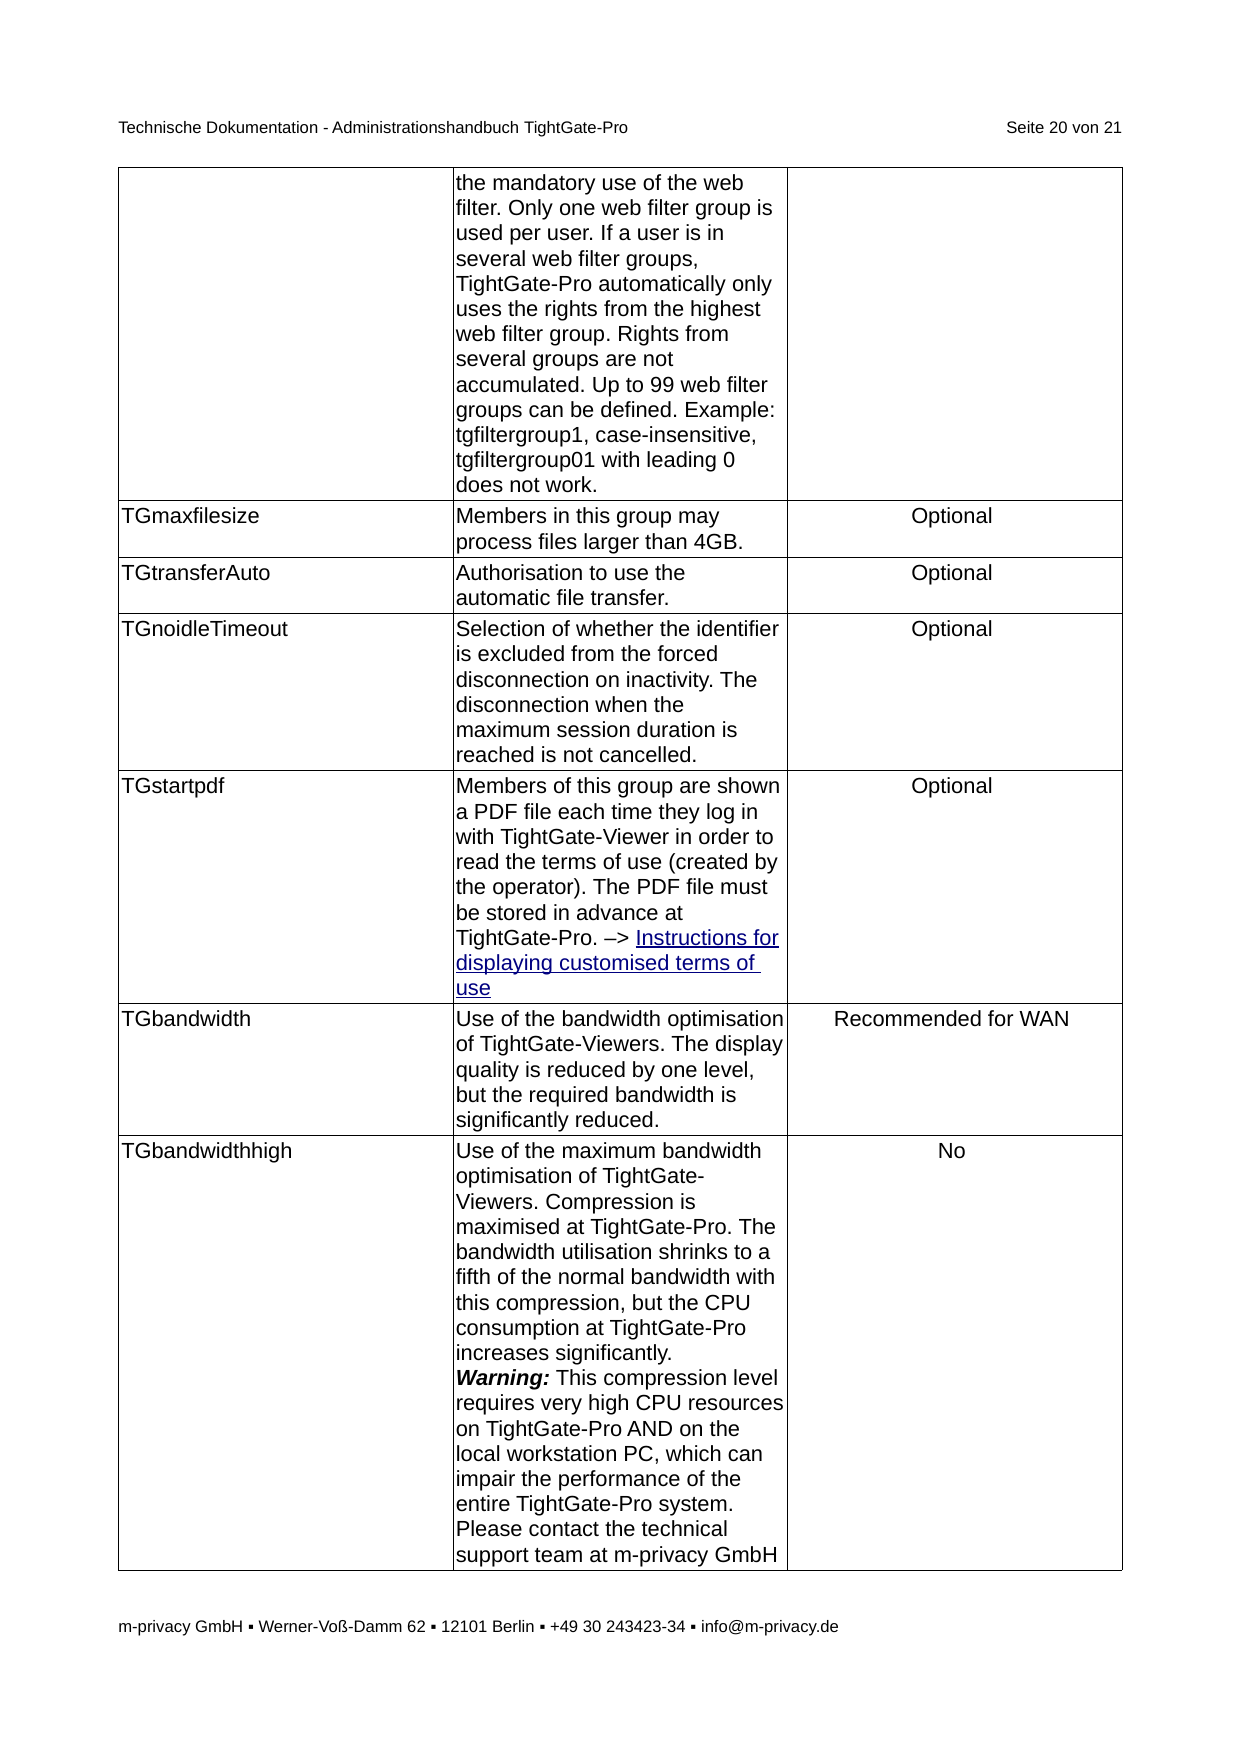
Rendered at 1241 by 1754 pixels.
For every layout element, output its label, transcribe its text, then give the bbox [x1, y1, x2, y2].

table_cell Optional [788, 771, 1122, 1003]
table_cell Members in this group may process files larger than 4GB. [454, 501, 787, 557]
table_cell Selection of whether the identifier is excluded from the forced disconnection on inactivity. The disconnection when the maximum session duration is reached is not cancelled. [454, 614, 787, 770]
table_cell TGstartpdf [119, 771, 453, 1003]
table_cell No [788, 1136, 1122, 1569]
table_cell [788, 168, 1122, 500]
table_cell the mandatory use of the web filter. Only one web filter group is used per user. If a user is in several web filter groups, TightGate-Pro automatically only uses the rights from the highest web filter group. Rights from several groups are not accumulated. Up to 99 web filter groups can be defined. Example: tgfiltergroup1, case-insensitive, tgfiltergroup01 with leading 0 does not work. [454, 168, 787, 500]
table_cell Optional [788, 501, 1122, 557]
table_cell TGnoidleTimeout [119, 614, 453, 770]
table_cell Use of the bandwidth optimisation of TightGate-Viewers. The display quality is reduced by one level, but the required bandwidth is significantly reduced. [454, 1004, 787, 1135]
table_cell TGmaxfilesize [119, 501, 453, 557]
table_cell TGtransferAuto [119, 558, 453, 613]
table_cell Use of the maximum bandwidth optimisation of TightGate-Viewers. Compression is maximised at TightGate-Pro. The bandwidth utilisation shrinks to a fifth of the normal bandwidth with this compression, but the CPU consumption at TightGate-Pro increases significantly. Warning: This compression level requires very high CPU resources on TightGate-Pro AND on the local workstation PC, which can impair the performance of the entire TightGate-Pro system. Please contact the technical support team at m-privacy GmbH [454, 1136, 787, 1569]
table_cell Optional [788, 558, 1122, 613]
table_cell Members of this group are shown a PDF file each time they log in with TightGate-Viewer in order to read the terms of use (created by the operator). The PDF file must be stored in advance at TightGate-Pro. –> Instructions for displaying customised terms of use [454, 771, 787, 1003]
table_cell Optional [788, 614, 1122, 770]
table_cell Authorisation to use the automatic file transfer. [454, 558, 787, 613]
table_cell Recommended for WAN [788, 1004, 1122, 1135]
table_cell TGbandwidth [119, 1004, 453, 1135]
table_cell [119, 168, 453, 500]
table_cell TGbandwidthhigh [119, 1136, 453, 1569]
